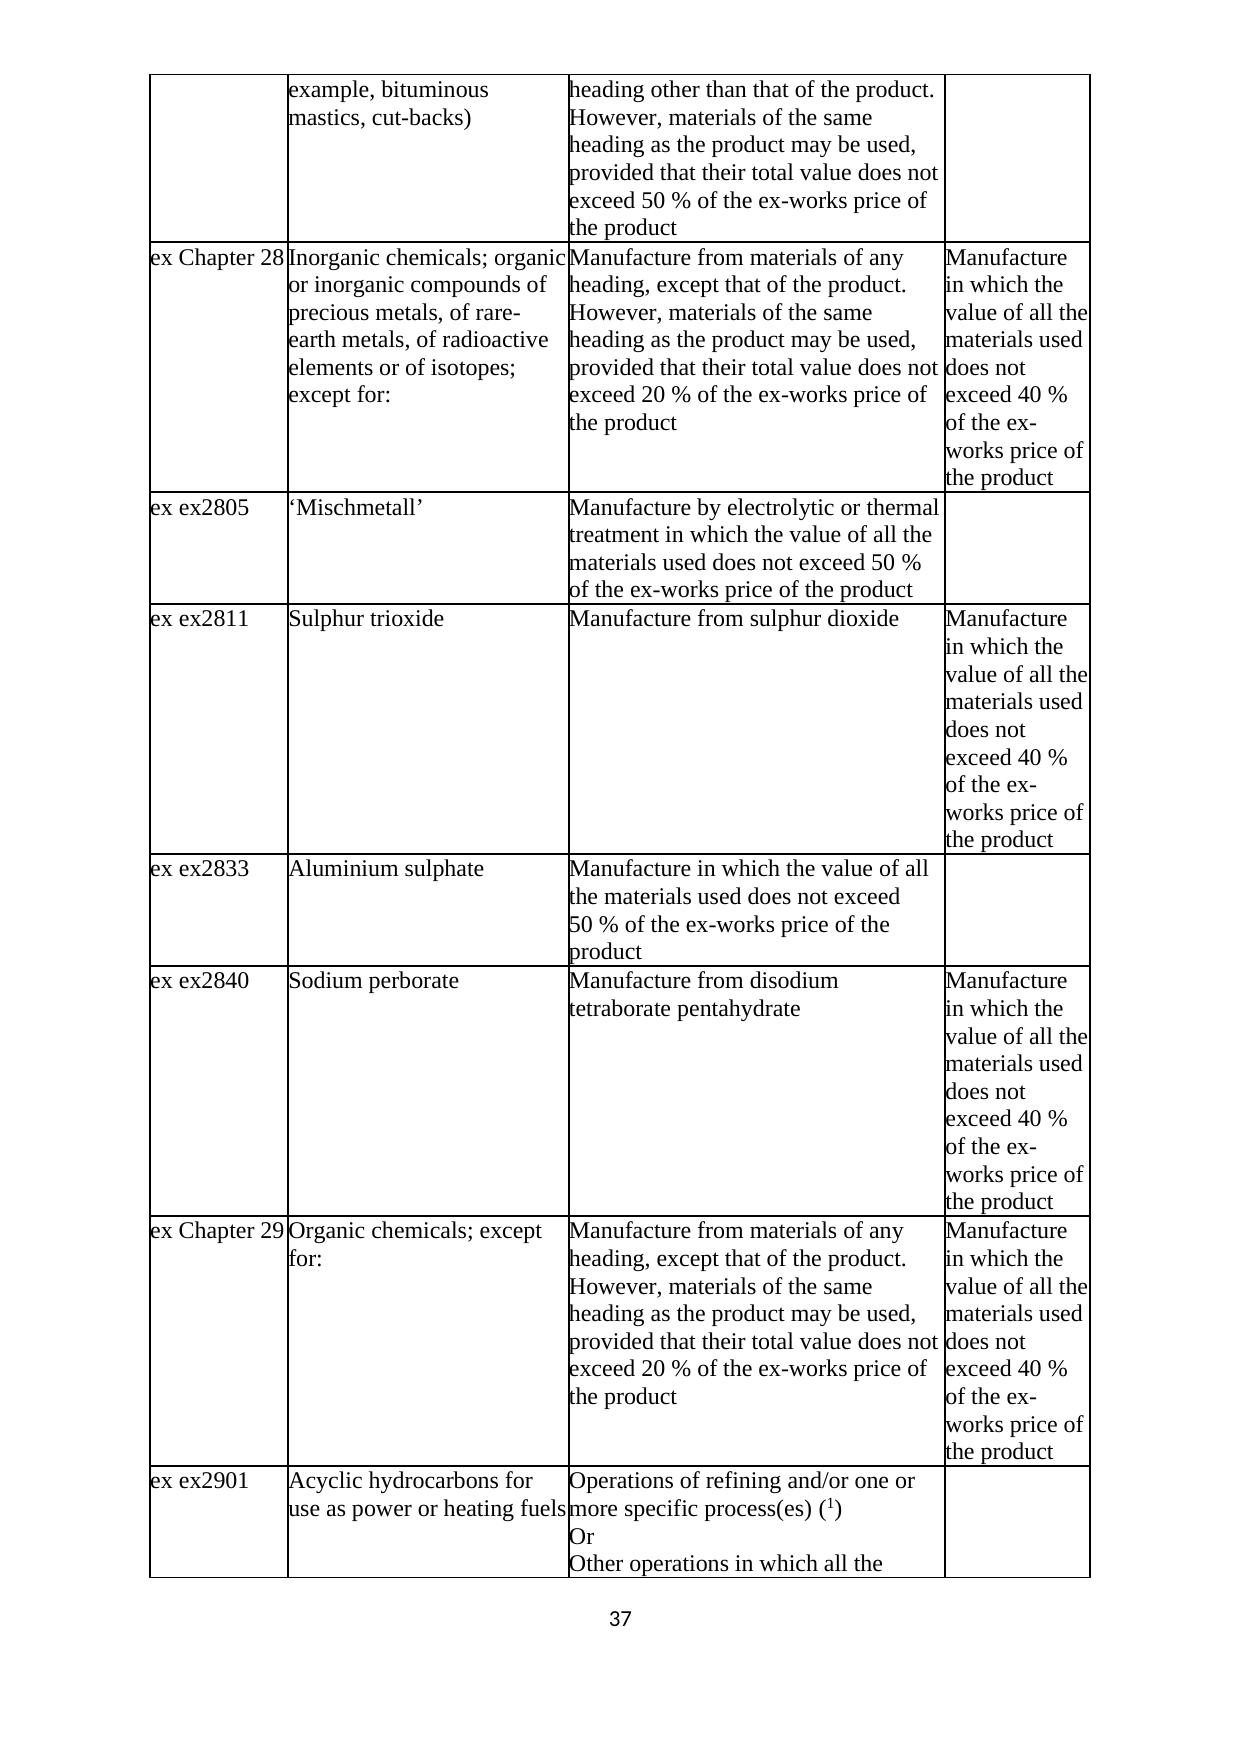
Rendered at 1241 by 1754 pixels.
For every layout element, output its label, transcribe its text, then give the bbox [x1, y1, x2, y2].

table_cell [151, 75, 287, 241]
table_cell ex Chapter 29 [151, 1217, 287, 1465]
table_cell [946, 493, 1089, 603]
table_cell Manufacture by electrolytic or thermal treatment in which the value of all the materials used does not exceed 50 % of the ex-works price of the product [570, 493, 944, 603]
table_cell Sulphur trioxide [289, 605, 568, 853]
table_cell Manufacture in which the value of all the materials used does not exceed 40 % of the ex-works price of the product [946, 243, 1089, 491]
table_cell Manufacture from materials of any heading, except that of the product. However, materials of the same heading as the product may be used, provided that their total value does not exceed 20 % of the ex-works price of the product [570, 1217, 944, 1465]
table_cell [946, 1467, 1089, 1577]
table_cell Acyclic hydrocarbons for use as power or heating fuels [289, 1467, 568, 1577]
table_cell Manufacture in which the value of all the materials used does not exceed 40 % of the ex-works price of the product [946, 967, 1089, 1215]
table_cell Manufacture in which the value of all the materials used does not exceed 40 % of the ex-works price of the product [946, 1217, 1089, 1465]
table_cell ex ex2833 [151, 855, 287, 965]
table_cell ex ex2840 [151, 967, 287, 1215]
table_cell Sodium perborate [289, 967, 568, 1215]
table_cell ex ex2901 [151, 1467, 287, 1577]
table_cell Manufacture from materials of any heading, except that of the product. However, materials of the same heading as the product may be used, provided that their total value does not exceed 20 % of the ex-works price of the product [570, 243, 944, 491]
table_cell Manufacture from disodium tetraborate pentahydrate [570, 967, 944, 1215]
table_cell Aluminium sulphate [289, 855, 568, 965]
table_cell [946, 75, 1089, 241]
table_cell heading other than that of the product. However, materials of the same heading as the product may be used, provided that their total value does not exceed 50 % of the ex-works price of the product [570, 75, 944, 241]
table_cell Manufacture in which the value of all the materials used does not exceed 40 % of the ex-works price of the product [946, 605, 1089, 853]
table_cell ex Chapter 28 [151, 243, 287, 491]
table_cell ex ex2805 [151, 493, 287, 603]
table_cell ‘Mischmetall’ [289, 493, 568, 603]
table_cell example, bituminous mastics, cut-backs) [289, 75, 568, 241]
table_cell Inorganic chemicals; organic or inorganic compounds of precious metals, of rare-earth metals, of radioactive elements or of isotopes; except for: [289, 243, 568, 491]
table_cell ex ex2811 [151, 605, 287, 853]
table_cell Organic chemicals; except for: [289, 1217, 568, 1465]
table_cell Manufacture from sulphur dioxide [570, 605, 944, 853]
table_cell Manufacture in which the value of all the materials used does not exceed 50 % of the ex-works price of the product [570, 855, 944, 965]
table_cell Operations of refining and/or one or more specific process(es) (1) Or Other operations in which all the [570, 1467, 944, 1577]
table_cell [946, 855, 1089, 965]
